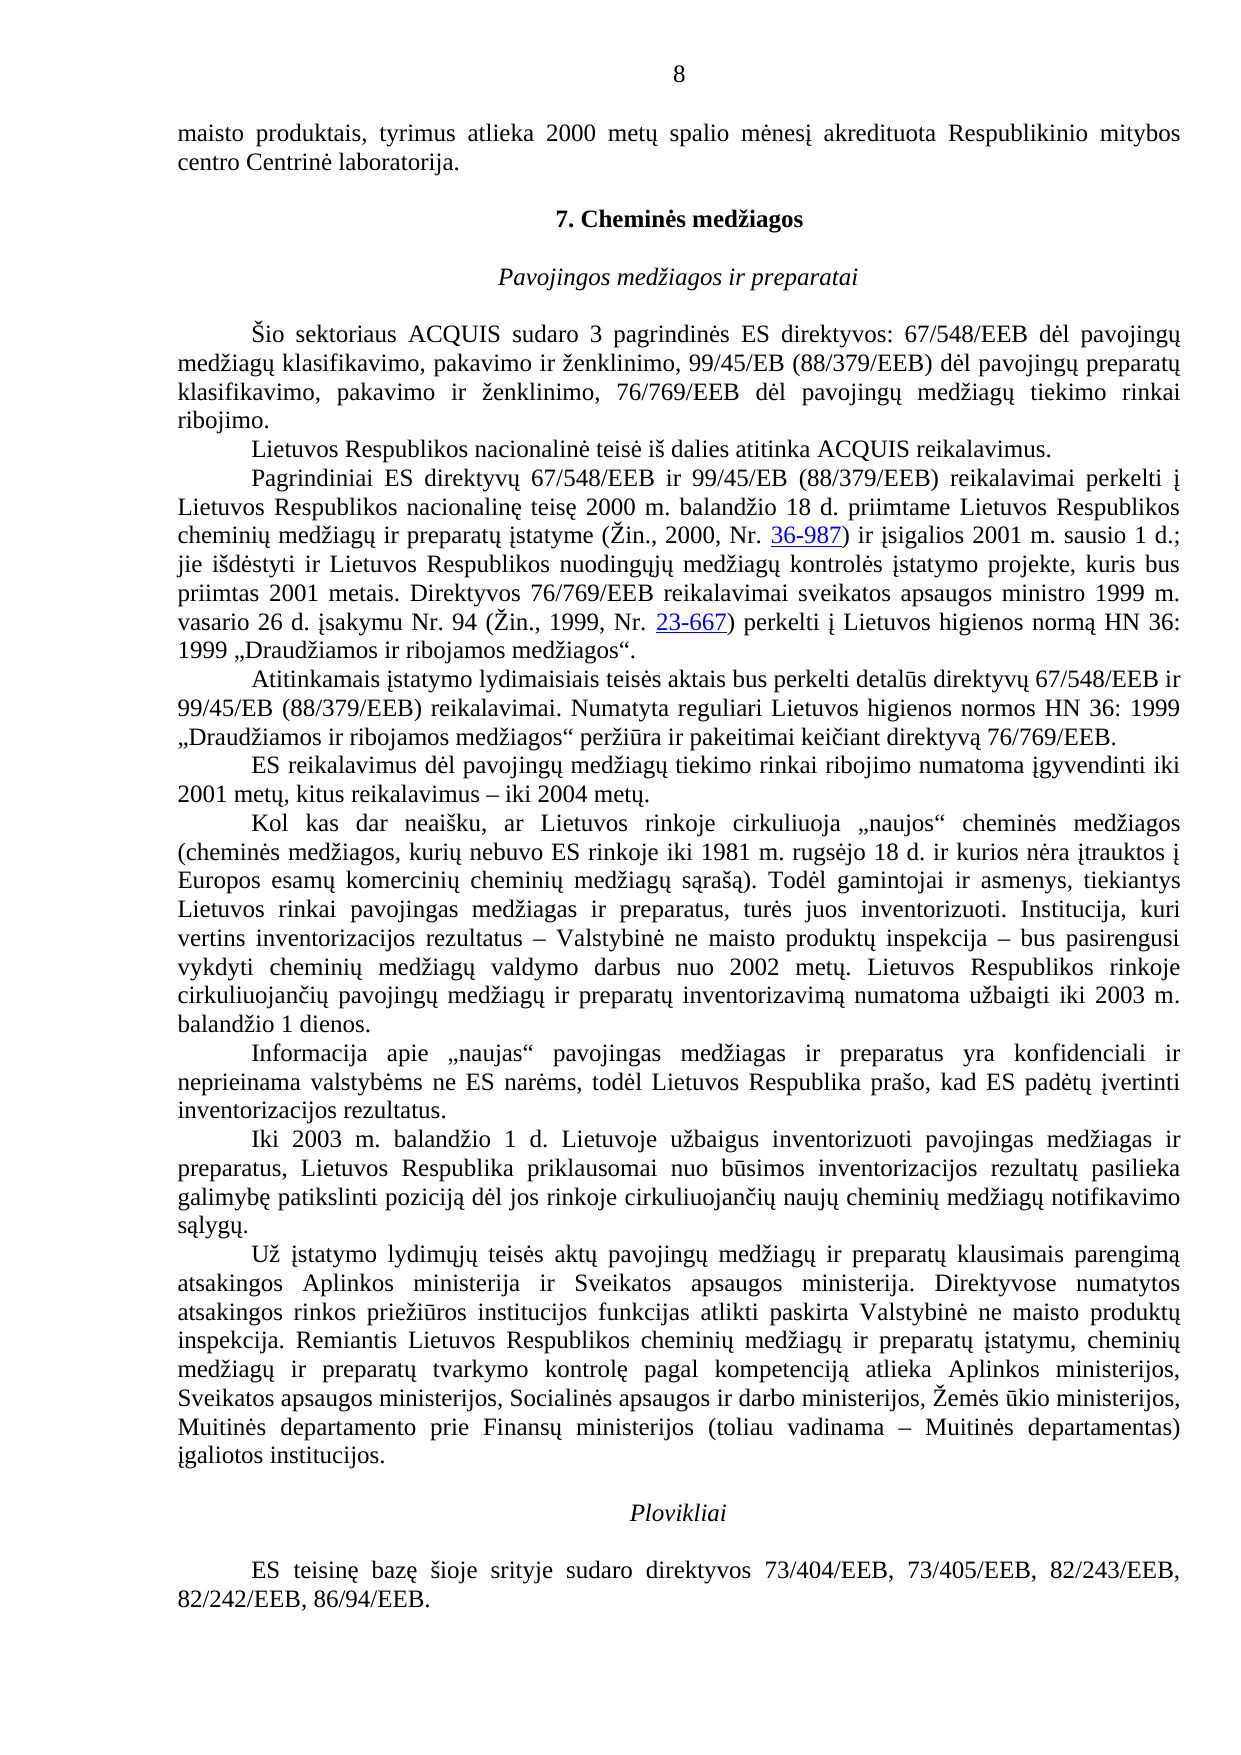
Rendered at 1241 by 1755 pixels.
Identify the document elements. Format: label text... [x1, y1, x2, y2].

text maisto produktais, tyrimus atlieka 2000 metų spalio mėnesį akredituota Respublikinio mitybos centro Centrinė laboratorija. [177, 118, 1181, 176]
text Atitinkamais įstatymo lydimaisiais teisės aktais bus perkelti detalūs direktyvų 67/548/EEB ir 99/45/EB (88/379/EEB) reikalavimai. Numatyta reguliari Lietuvos higienos normos HN 36: 1999 „Draudžiamos ir ribojamos medžiagos“ peržiūra ir pakeitimai keičiant direktyvą 76/769/EEB. [177, 664, 1181, 751]
text Už įstatymo lydimųjų teisės aktų pavojingų medžiagų ir preparatų klausimais parengimą atsakingos Aplinkos ministerija ir Sveikatos apsaugos ministerija. Direktyvose numatytos atsakingos rinkos priežiūros institucijos funkcijas atlikti paskirta Valstybinė ne maisto produktų inspekcija. Remiantis Lietuvos Respublikos cheminių medžiagų ir preparatų įstatymu, cheminių medžiagų ir preparatų tvarkymo kontrolę pagal kompetenciją atlieka Aplinkos ministerijos, Sveikatos apsaugos ministerijos, Socialinės apsaugos ir darbo ministerijos, Žemės ūkio ministerijos, Muitinės departamento prie Finansų ministerijos (toliau vadinama – Muitinės departamentas) įgaliotos institucijos. [177, 1239, 1181, 1469]
text 7. Cheminės medžiagos [177, 204, 1181, 233]
text Kol kas dar neaišku, ar Lietuvos rinkoje cirkuliuoja „naujos“ cheminės medžiagos (cheminės medžiagos, kurių nebuvo ES rinkoje iki 1981 m. rugsėjo 18 d. ir kurios nėra įtrauktos į Europos esamų komercinių cheminių medžiagų sąrašą). Todėl gamintojai ir asmenys, tiekiantys Lietuvos rinkai pavojingas medžiagas ir preparatus, turės juos inventorizuoti. Institucija, kuri vertins inventorizacijos rezultatus – Valstybinė ne maisto produktų inspekcija – bus pasirengusi vykdyti cheminių medžiagų valdymo darbus nuo 2002 metų. Lietuvos Respublikos rinkoje cirkuliuojančių pavojingų medžiagų ir preparatų inventorizavimą numatoma užbaigti iki 2003 m. balandžio 1 dienos. [177, 808, 1181, 1038]
text Pagrindiniai ES direktyvų 67/548/EEB ir 99/45/EB (88/379/EEB) reikalavimai perkelti į Lietuvos Respublikos nacionalinę teisę 2000 m. balandžio 18 d. priimtame Lietuvos Respublikos cheminių medžiagų ir preparatų įstatyme (Žin., 2000, Nr. 36-987) ir įsigalios 2001 m. sausio 1 d.; jie išdėstyti ir Lietuvos Respublikos nuodingųjų medžiagų kontrolės įstatymo projekte, kuris bus priimtas 2001 metais. Direktyvos 76/769/EEB reikalavimai sveikatos apsaugos ministro 1999 m. vasario 26 d. įsakymu Nr. 94 (Žin., 1999, Nr. 23-667) perkelti į Lietuvos higienos normą HN 36: 1999 „Draudžiamos ir ribojamos medžiagos“. [177, 463, 1181, 664]
text Pavojingos medžiagos ir preparatai [177, 262, 1181, 291]
text Lietuvos Respublikos nacionalinė teisė iš dalies atitinka acquis reikalavimus. [177, 434, 1181, 463]
text ES reikalavimus dėl pavojingų medžiagų tiekimo rinkai ribojimo numatoma įgyvendinti iki 2001 metų, kitus reikalavimus – iki 2004 metų. [177, 751, 1181, 808]
text ES teisinę bazę šioje srityje sudaro direktyvos 73/404/EEB, 73/405/EEB, 82/243/EEB, 82/242/EEB, 86/94/EEB. [177, 1556, 1181, 1613]
text Iki 2003 m. balandžio 1 d. Lietuvoje užbaigus inventorizuoti pavojingas medžiagas ir preparatus, Lietuvos Respublika priklausomai nuo būsimos inventorizacijos rezultatų pasilieka galimybę patikslinti poziciją dėl jos rinkoje cirkuliuojančių naujų cheminių medžiagų notifikavimo sąlygų. [177, 1124, 1181, 1239]
text Informacija apie „naujas“ pavojingas medžiagas ir preparatus yra konfidenciali ir neprieinama valstybėms ne ES narėms, todėl Lietuvos Respublika prašo, kad ES padėtų įvertinti inventorizacijos rezultatus. [177, 1038, 1181, 1124]
text Plovikliai [177, 1498, 1181, 1527]
text Šio sektoriaus acquis sudaro 3 pagrindinės ES direktyvos: 67/548/EEB dėl pavojingų medžiagų klasifikavimo, pakavimo ir ženklinimo, 99/45/EB (88/379/EEB) dėl pavojingų preparatų klasifikavimo, pakavimo ir ženklinimo, 76/769/EEB dėl pavojingų medžiagų tiekimo rinkai ribojimo. [177, 319, 1181, 434]
